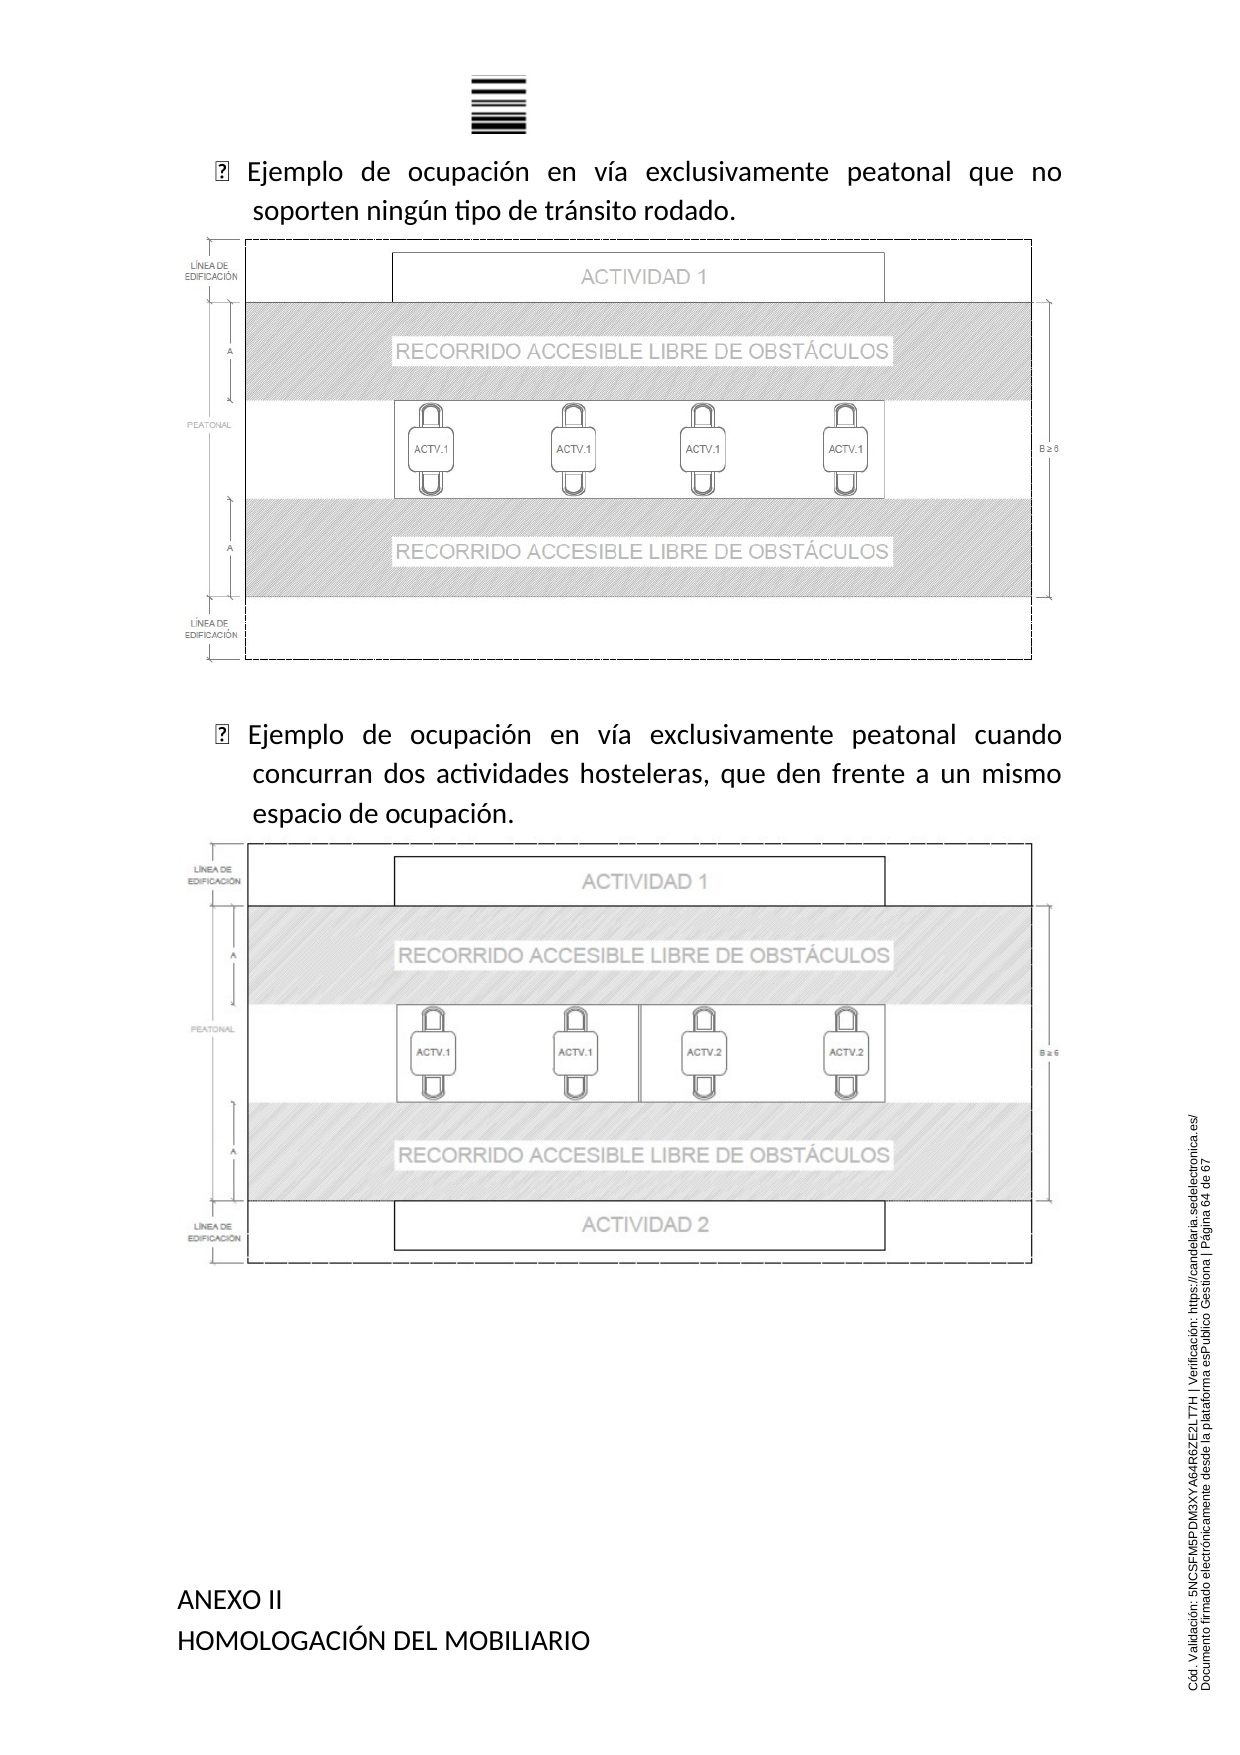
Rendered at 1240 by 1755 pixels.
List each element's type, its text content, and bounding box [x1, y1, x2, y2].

text  Ejemplo de ocupación en vía exclusivamente peatonal que no soporten ningún tipo de tránsito rodado. [215, 153, 1063, 228]
text  Ejemplo de ocupación en vía exclusivamente peatonal cuando concurran dos actividades hosteleras, que den frente a un mismo espacio de ocupación. [215, 716, 1063, 830]
text HOMOLOGACIÓN DEL MOBILIARIO [177, 1622, 1063, 1657]
text ANEXO II [177, 1581, 1063, 1617]
